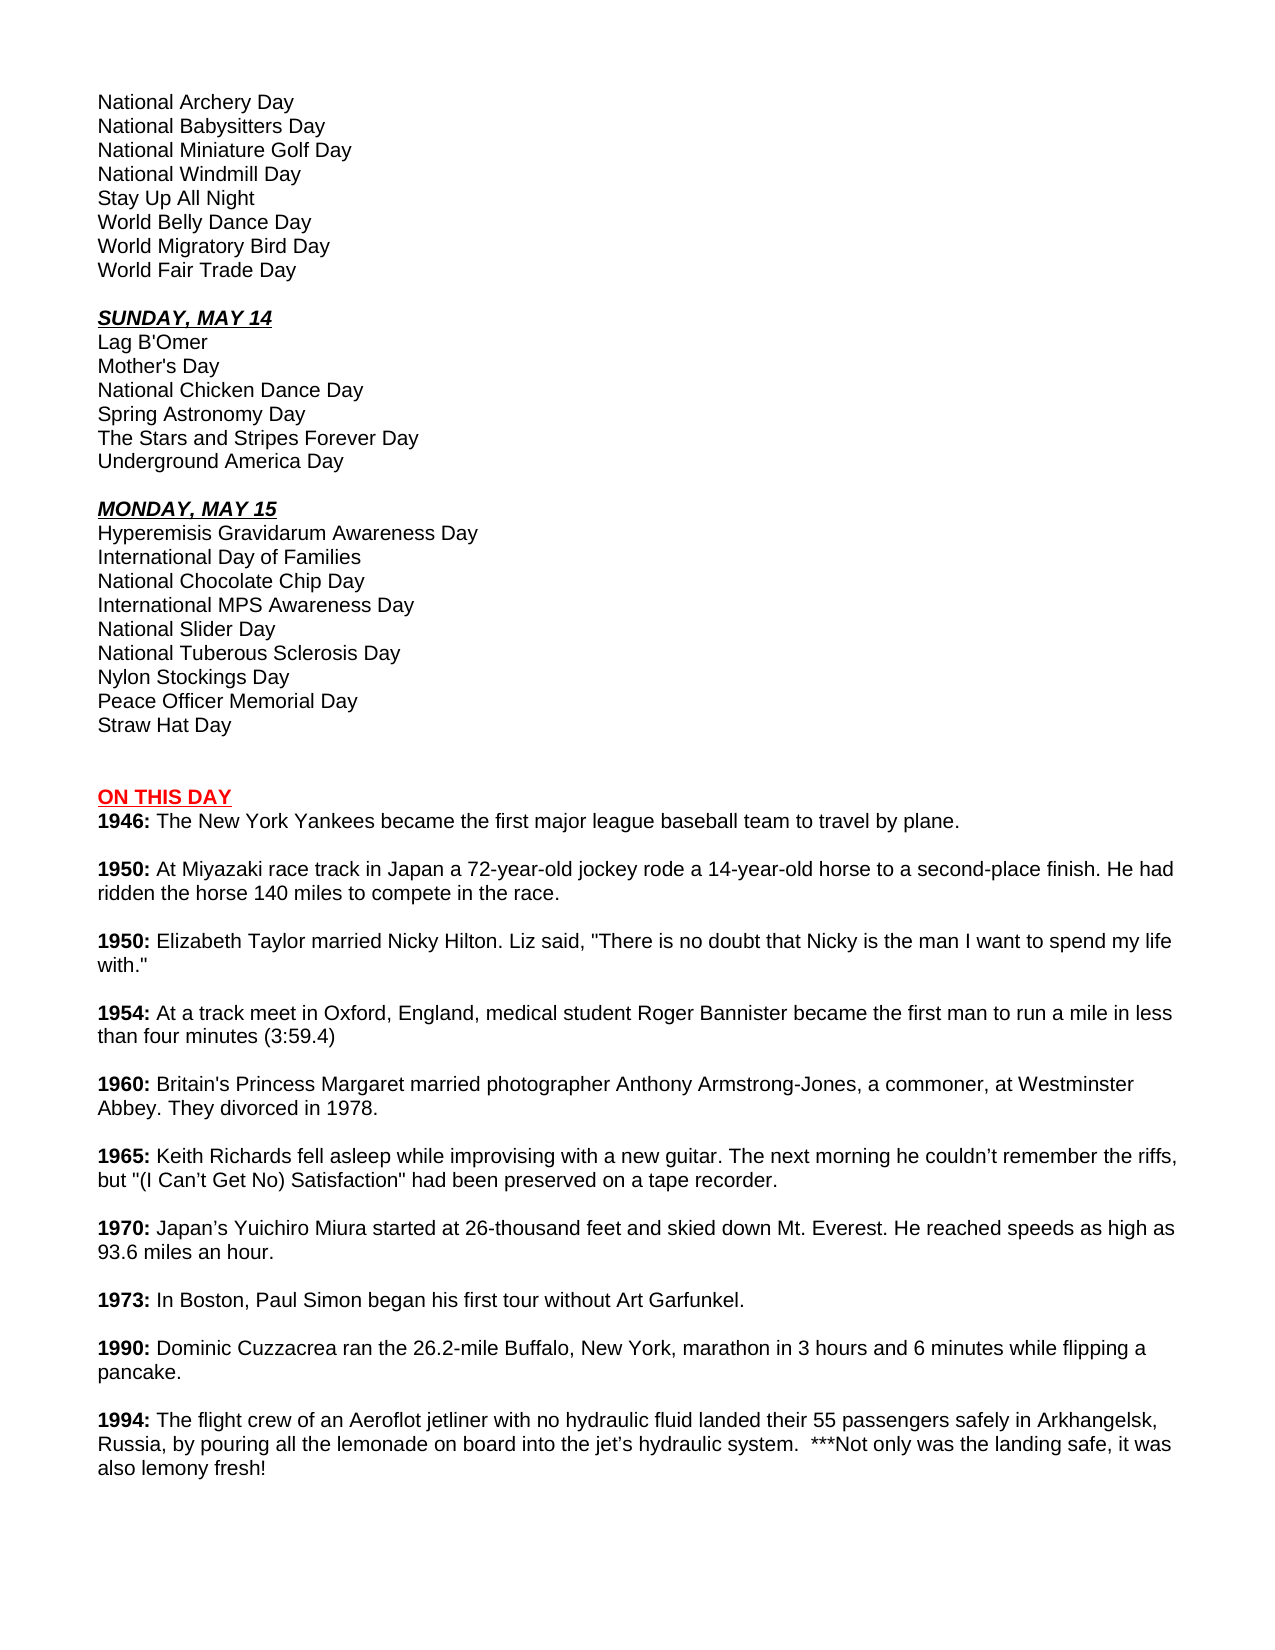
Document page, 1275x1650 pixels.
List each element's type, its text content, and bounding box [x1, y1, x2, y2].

text Lag B'Omer Mother's Day National Chicken Dance Day Spring Astronomy Day The Stars and Stripes Forever Day Underground America Day [97, 329, 1185, 473]
text 1954: At a track meet in Oxford, England, medical student Roger Bannister became the first man to run a mile in less than four minutes (3:59.4) [97, 1000, 1185, 1048]
text Hyperemisis Gravidarum Awareness Day International Day of Families National Chocolate Chip Day International MPS Awareness Day National Slider Day National Tuberous Sclerosis Day Nylon Stockings Day Peace Officer Memorial Day Straw Hat Day [97, 521, 1185, 737]
text 1950: At Miyazaki race track in Japan a 72-year-old jockey rode a 14-year-old horse to a second-place finish. He had ridden the horse 140 miles to compete in the race. [97, 857, 1185, 904]
text 1970: Japan’s Yuichiro Miura started at 26-thousand feet and skied down Mt. Everest. He reached speeds as high as 93.6 miles an hour. [97, 1216, 1185, 1264]
text 1994: The flight crew of an Aeroflot jetliner with no hydraulic fluid landed their 55 passengers safely in Arkhangelsk, Russia, by pouring all the lemonade on board into the jet’s hydraulic system. ***Not only was the landing safe, it was also lemony fresh! [97, 1408, 1185, 1479]
text SUNDAY, MAY 14 [97, 306, 1185, 329]
text MONDAY, MAY 15 [97, 497, 1185, 521]
text 1950: Elizabeth Taylor married Nicky Hilton. Liz said, "There is no doubt that Nicky is the man I want to spend my life with." [97, 928, 1185, 976]
text National Archery Day National Babysitters Day National Miniature Golf Day National Windmill Day Stay Up All Night World Belly Dance Day World Migratory Bird Day World Fair Trade Day [97, 90, 1185, 282]
text 1946: The New York Yankees became the first major league baseball team to travel by plane. [97, 809, 1185, 833]
text 1990: Dominic Cuzzacrea ran the 26.2-mile Buffalo, New York, marathon in 3 hours and 6 minutes while flipping a pancake. [97, 1336, 1185, 1384]
text 1973: In Boston, Paul Simon began his first tour without Art Garfunkel. [97, 1288, 1185, 1312]
text 1965: Keith Richards fell asleep while improvising with a new guitar. The next morning he couldn’t remember the riffs, but "(I Can’t Get No) Satisfaction" had been preserved on a tape recorder. [97, 1144, 1185, 1192]
text 1960: Britain's Princess Margaret married photographer Anthony Armstrong-Jones, a commoner, at Westminster Abbey. They divorced in 1978. [97, 1072, 1185, 1120]
text ON THIS DAY [97, 785, 1185, 809]
